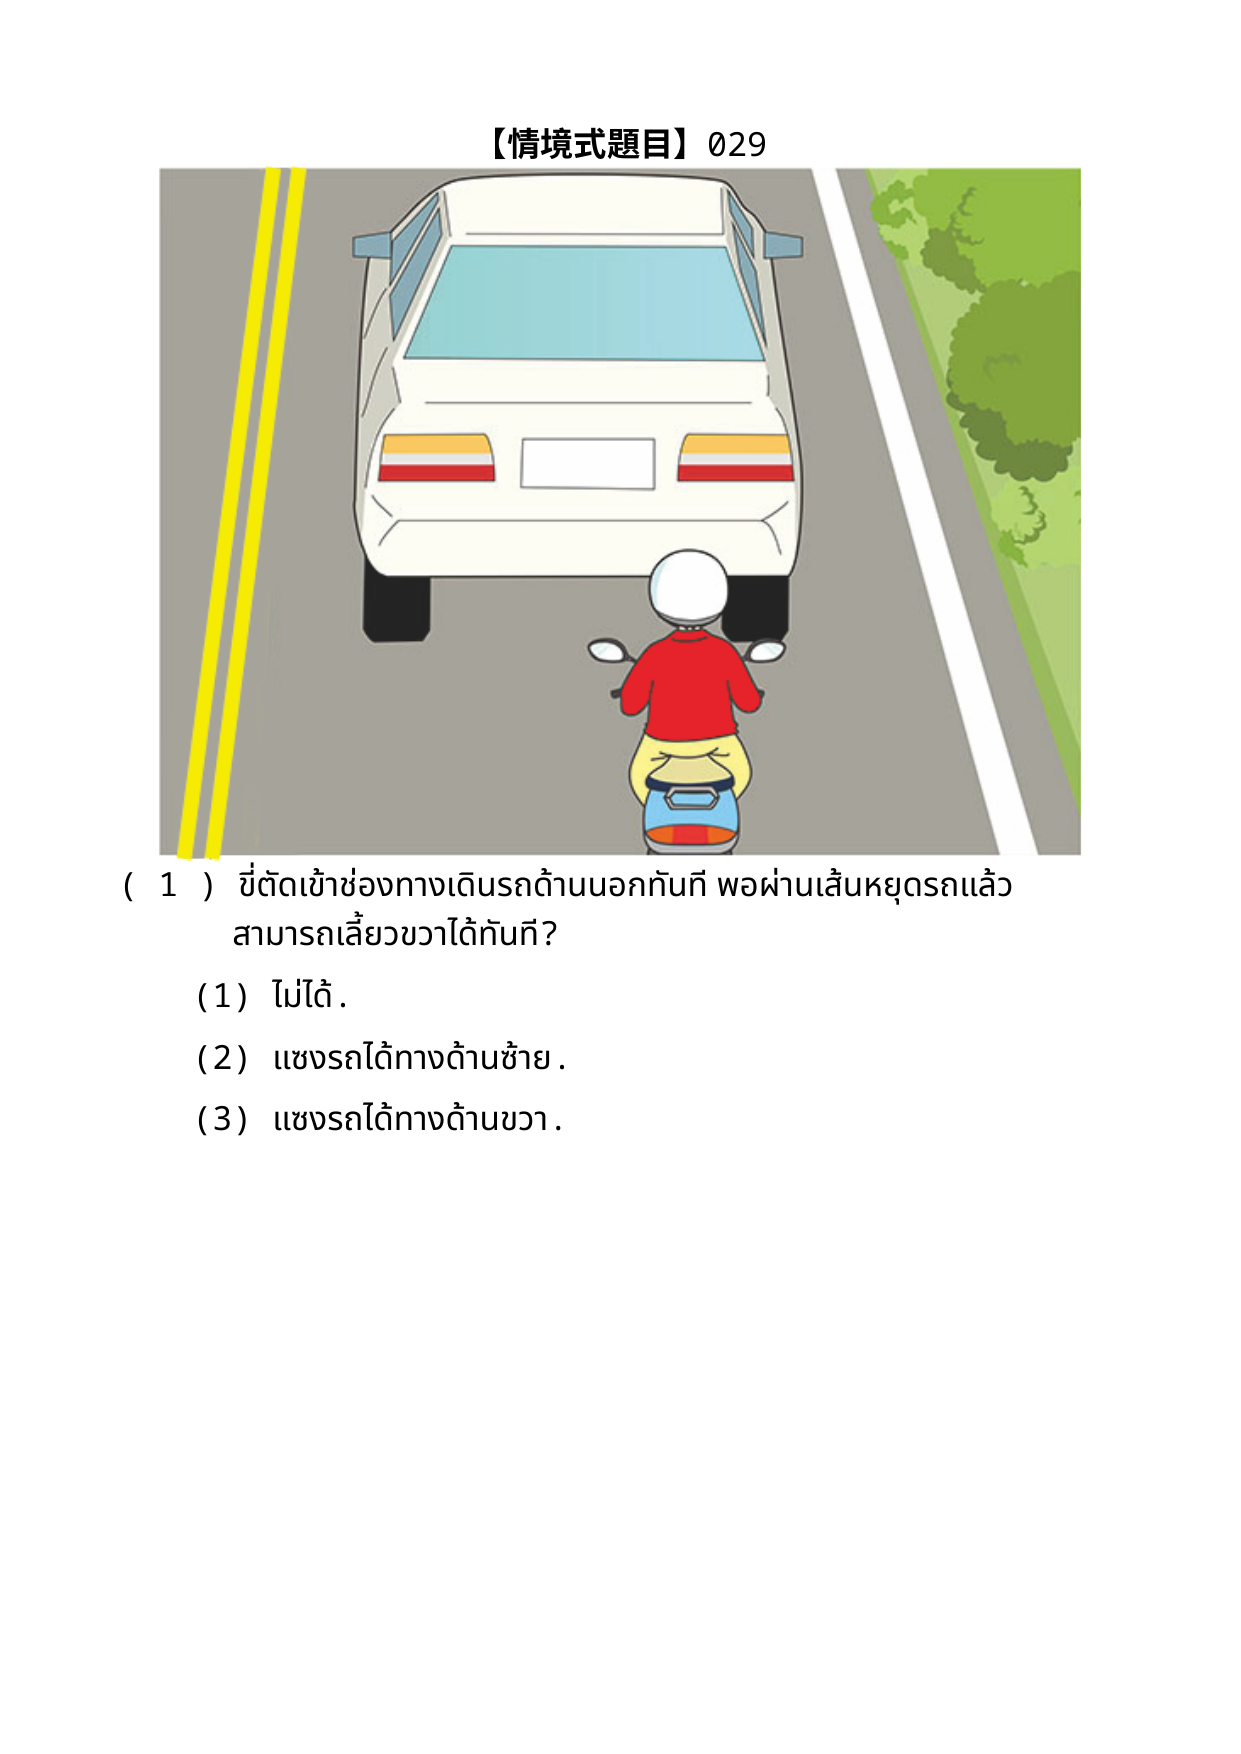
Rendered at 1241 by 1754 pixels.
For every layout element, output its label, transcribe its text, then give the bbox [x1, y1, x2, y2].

text ( 1 ) ขี่ตัดเข้าช่องทางเดินรถด้านนอกทันที พอผ่านเส้นหยุดรถแล้ว สามารถเลี้ยวขวาได้ทันที? [118, 167, 1122, 959]
text (2) แซงรถได้ทางด้านซ้าย. [118, 1033, 1122, 1083]
picture [159, 166, 1082, 861]
text (1) ไม่ได้. [118, 972, 1122, 1021]
text (3) แซงรถได้ทางด้านขวา. [118, 1095, 1122, 1144]
text 【情境式題目】029 [118, 118, 1122, 167]
